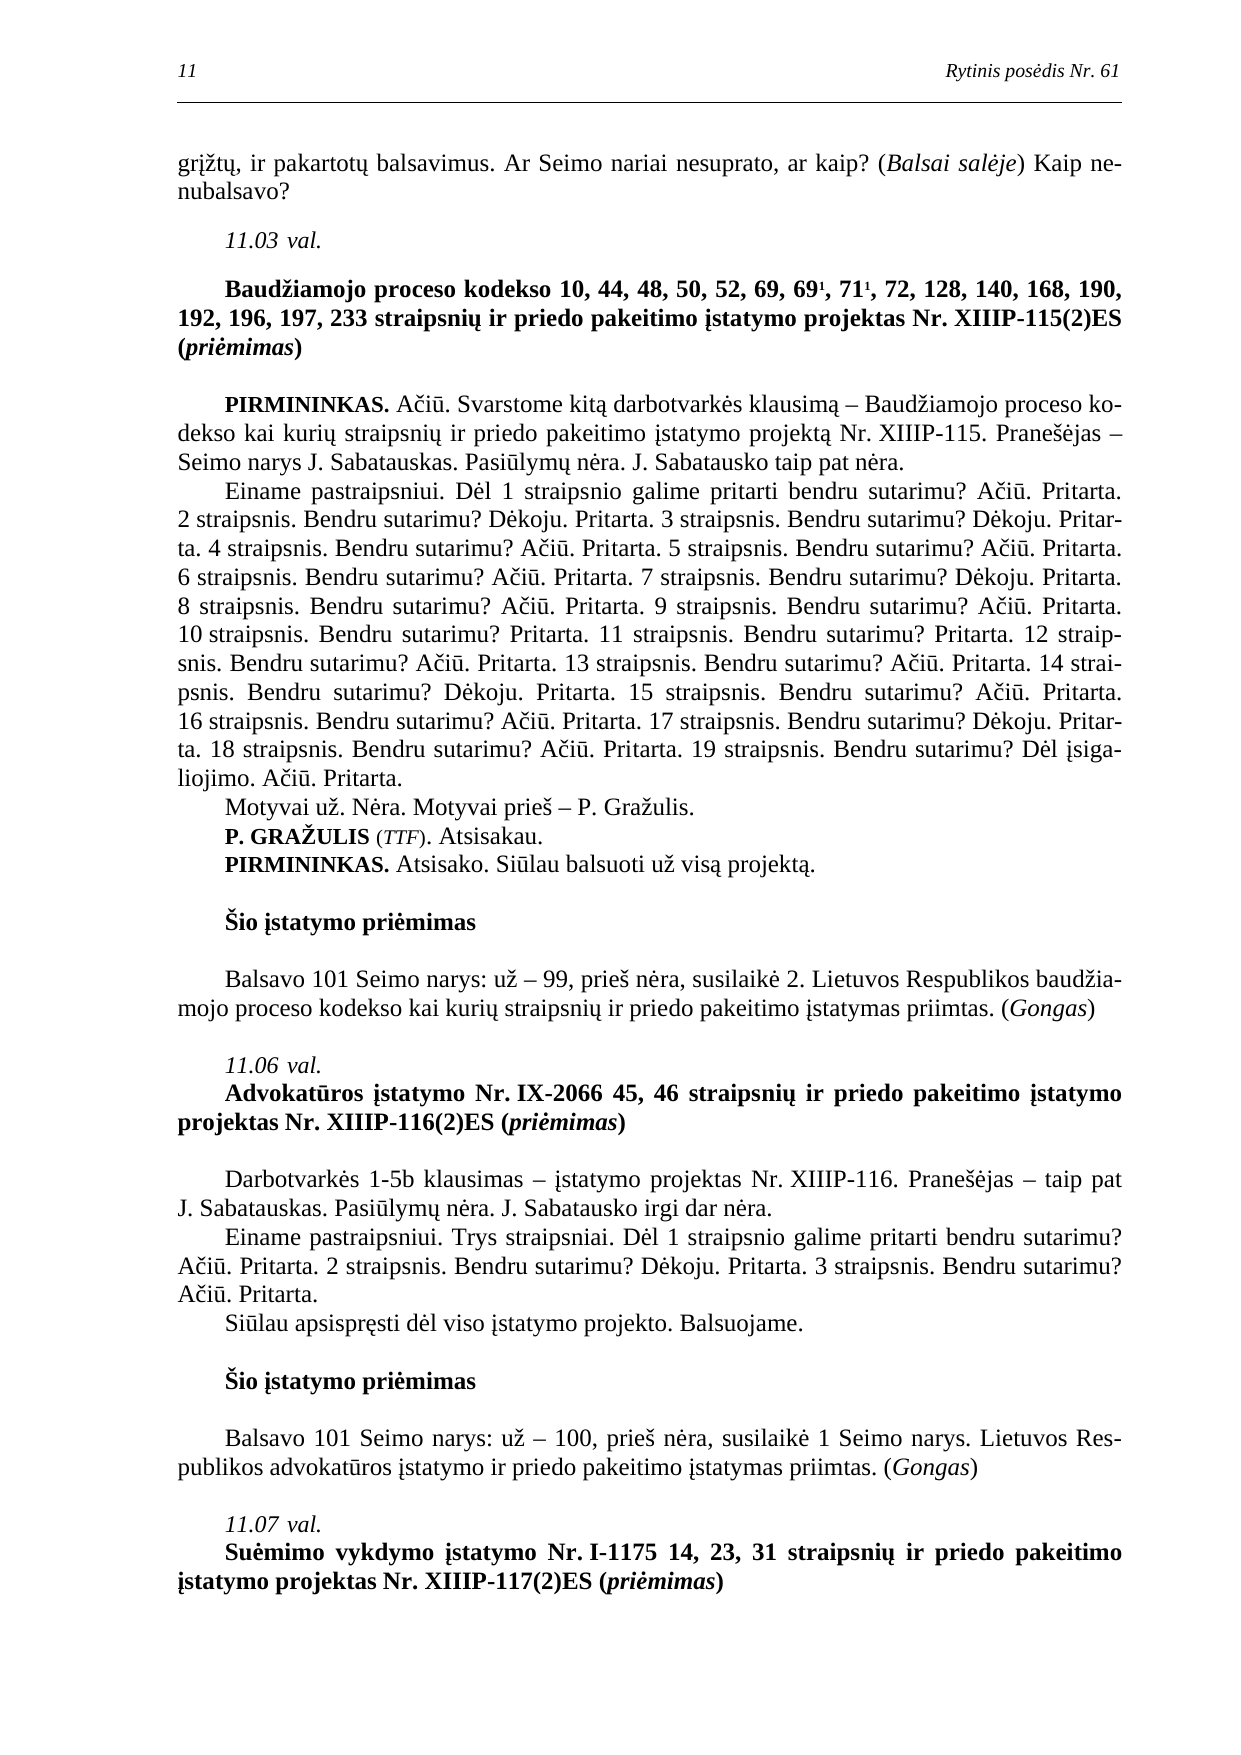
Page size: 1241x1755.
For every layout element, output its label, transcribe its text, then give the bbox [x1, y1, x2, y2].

text 11.06 val. [224, 1051, 1122, 1078]
text Ei­na­me pa­straips­niui. Dėl 1 straips­nio ga­li­me pri­tar­ti ben­dru su­ta­ri­mu? Ačiū. Pri­tar­ta. 2 straips­nis. Ben­dru su­ta­ri­mu? Dė­ko­ju. Pri­tar­ta. 3 straips­nis. Ben­dru su­ta­ri­mu? Dė­ko­ju. Pri­tar­ta. 4 straips­nis. Ben­dru su­ta­ri­mu? Ačiū. Pri­tar­ta. 5 straips­nis. Ben­dru su­ta­ri­mu? Ačiū. Pri­tar­ta. 6 straips­nis. Ben­dru su­ta­ri­mu? Ačiū. Pri­tar­ta. 7 straips­nis. Ben­dru su­ta­ri­mu? Dė­ko­ju. Pri­tar­ta. 8 straips­nis. Ben­dru su­ta­ri­mu? Ačiū. Pri­tar­ta. 9 straips­nis. Ben­dru su­ta­ri­mu? Ačiū. Pri­tar­ta. 10 straips­nis. Ben­dru su­ta­ri­mu? Pri­tar­ta. 11 straips­nis. Ben­dru su­ta­ri­mu? Pri­tar­ta. 12 strai­p­snis. Ben­dru su­ta­ri­mu? Ačiū. Pri­tar­ta. 13 straips­nis. Ben­dru su­ta­ri­mu? Ačiū. Pri­tar­ta. 14 strai­ps­nis. Ben­dru su­ta­ri­mu? Dė­ko­ju. Pri­tar­ta. 15 straips­nis. Ben­dru su­ta­ri­mu? Ačiū. Pri­tar­ta. 16 straips­nis. Ben­dru su­ta­ri­mu? Ačiū. Pri­tar­ta. 17 straips­nis. Ben­dru su­ta­ri­mu? Dė­ko­ju. Pri­tar­ta. 18 straips­nis. Ben­dru su­ta­ri­mu? Ačiū. Pri­tar­ta. 19 straips­nis. Ben­dru su­ta­ri­mu? Dėl įsi­ga­lio­ji­mo. Ačiū. Pri­tar­ta. [177, 476, 1122, 792]
text grįž­tų, ir pa­kar­to­tų bal­sa­vi­mus. Ar Sei­mo na­riai ne­su­pra­to, ar kaip? (Bal­sai sa­lė­je) Kaip ne­nubal­sa­vo? [177, 148, 1122, 205]
text Bal­sa­vo 101 Sei­mo na­rys: už – 100, prieš nė­ra, su­si­lai­kė 1 Sei­mo na­rys. Lie­tu­vos Res­pub­li­kos ad­vo­ka­tū­ros įsta­ty­mo ir prie­do pa­kei­ti­mo įsta­ty­mas pri­im­tas. (Gon­gas) [177, 1423, 1122, 1481]
text Ei­na­me pa­straips­niui. Trys straips­niai. Dėl 1 straips­nio ga­li­me pri­tar­ti ben­dru su­ta­ri­mu? Ačiū. Pri­tar­ta. 2 straips­nis. Ben­dru su­ta­ri­mu? Dė­ko­ju. Pri­tar­ta. 3 straips­nis. Ben­dru su­ta­ri­mu? Ačiū. Pri­tar­ta. [177, 1222, 1122, 1308]
text Dar­bo­tvarkės 1-5b klau­si­mas – įsta­ty­mo pro­jek­tas Nr. XIIIP-116. Pra­ne­šė­jas – taip pat J. Sa­ba­taus­kas. Pa­siū­ly­mų nė­ra. J. Sa­ba­taus­ko ir­gi dar nė­ra. [177, 1164, 1122, 1222]
text 11.03 val. [224, 226, 1122, 254]
text Su­ėmi­mo vyk­dy­mo įsta­ty­mo Nr. I-1175 14, 23, 31 straips­nių ir prie­do pa­kei­ti­mo įsta­ty­mo pro­jek­tas Nr. XIIIP-117(2)ES (pri­ėmi­mas) [177, 1537, 1122, 1595]
text Šio įsta­ty­mo pri­ėmi­mas [177, 1366, 1122, 1394]
text P. GRAŽULIS (TTF). At­si­sa­kau. [177, 821, 1122, 849]
text Ad­vo­ka­tū­ros įsta­ty­mo Nr. IX-2066 45, 46 straips­nių ir prie­do pa­kei­ti­mo įsta­ty­mo pro­jek­tas Nr. XIIIP-116(2)ES (pri­ėmi­mas) [177, 1078, 1122, 1136]
text Bal­sa­vo 101 Sei­mo na­rys: už – 99, prieš nė­ra, su­si­lai­kė 2. Lie­tu­vos Res­pub­li­kos bau­džia­mo­jo pro­ce­so ko­dek­so kai ku­rių straips­nių ir prie­do pa­kei­ti­mo įsta­ty­mas pri­im­tas. (Gon­gas) [177, 964, 1122, 1022]
text 11.07 val. [224, 1509, 1122, 1537]
text Bau­džia­mo­jo pro­ce­so ko­dek­so 10, 44, 48, 50, 52, 69, 691, 711, 72, 128, 140, 168, 190, 192, 196, 197, 233 straips­nių ir prie­do pa­kei­ti­mo įsta­ty­mo pro­jek­tas Nr. XIIIP-115(2)ES (pri­ėmi­mas) [177, 274, 1122, 361]
text PIRMININKAS. At­si­sa­ko. Siū­lau bal­suo­ti už vi­są pro­jek­tą. [177, 849, 1122, 878]
text Mo­ty­vai už. Nė­ra. Mo­ty­vai prieš – P. Gra­žu­lis. [177, 792, 1122, 821]
text PIRMININKAS. Ačiū. Svars­to­me ki­tą dar­bo­tvarkės klau­si­mą – Bau­džia­mo­jo pro­ce­so ko­dek­so kai ku­rių straips­nių ir prie­do pa­kei­ti­mo įsta­ty­mo pro­jek­tą Nr. XIIIP-115. Pra­ne­šė­jas – Sei­mo na­rys J. Sa­ba­taus­kas. Pa­siū­ly­mų nė­ra. J. Sa­ba­taus­ko taip pat nė­ra. [177, 389, 1122, 476]
text Siū­lau ap­si­spręs­ti dėl vi­so įsta­ty­mo pro­jek­to. Bal­suo­ja­me. [177, 1308, 1122, 1337]
text Šio įsta­ty­mo pri­ėmi­mas [177, 907, 1122, 936]
